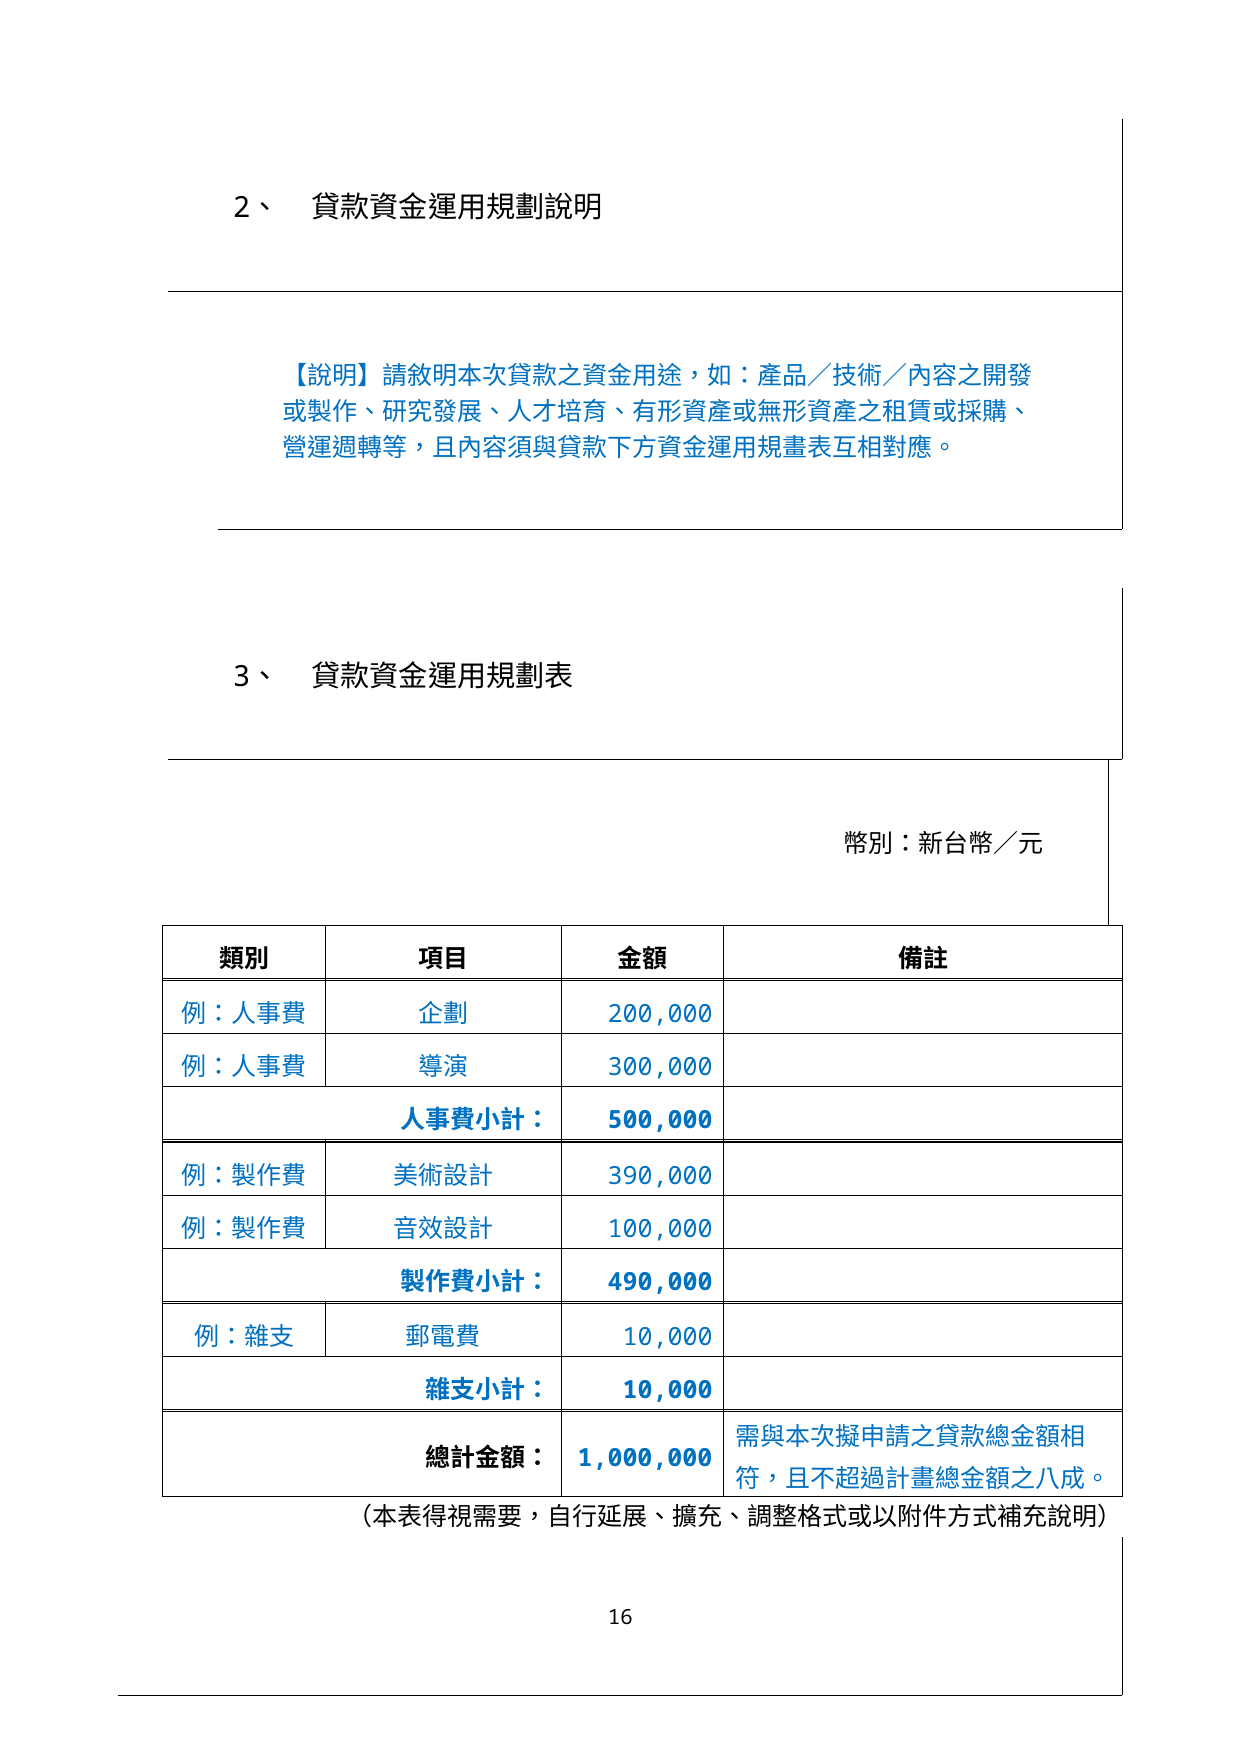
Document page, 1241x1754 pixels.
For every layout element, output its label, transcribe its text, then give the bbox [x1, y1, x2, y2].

table_cell 製作費小計： [163, 1249, 561, 1301]
table_cell 200,000 [562, 981, 723, 1033]
table_cell 例：人事費 [163, 1034, 325, 1086]
table_cell 10,000 [562, 1357, 723, 1409]
table_cell [724, 1034, 1122, 1086]
table_cell [724, 1087, 1122, 1139]
table_cell 例：人事費 [163, 981, 325, 1033]
table_header 金額 [562, 926, 723, 978]
table_header 類別 [163, 926, 325, 978]
table_cell 490,000 [562, 1249, 723, 1301]
table_cell 10,000 [562, 1304, 723, 1356]
list 貸款資金運用規劃說明 [168, 119, 1122, 291]
table_cell [724, 1304, 1122, 1356]
list 貸款資金運用規劃表 [168, 588, 1122, 759]
text （本表得視需要，自行延展、擴充、調整格式或以附件方式補充說明） [168, 1497, 1122, 1533]
table_cell 例：雜支 [163, 1304, 325, 1356]
table_cell 例：製作費 [163, 1196, 325, 1248]
table_cell 300,000 [562, 1034, 723, 1086]
table_header 項目 [326, 926, 561, 978]
table_cell 郵電費 [326, 1304, 561, 1356]
text 幣別：新台幣／元 [218, 759, 1108, 925]
table_cell 需與本次擬申請之貸款總金額相符，且不超過計畫總金額之八成。 [724, 1412, 1122, 1496]
table_header 備註 [724, 926, 1122, 978]
table_cell 390,000 [562, 1143, 723, 1194]
table_cell 例：製作費 [163, 1143, 325, 1194]
table_cell 企劃 [326, 981, 561, 1033]
table_cell 美術設計 [326, 1143, 561, 1194]
text 【說明】請敘明本次貸款之資金用途，如：產品／技術／內容之開發或製作、研究發展、人才培育、有形資產或無形資產之租賃或採購、營運週轉等，且內容須與貸款下方資金運用規畫表互相對應。 [218, 291, 1122, 529]
table_cell [724, 1249, 1122, 1301]
table_cell 音效設計 [326, 1196, 561, 1248]
table_cell [724, 1196, 1122, 1248]
table_cell 500,000 [562, 1087, 723, 1139]
table_cell 導演 [326, 1034, 561, 1086]
table_cell [724, 1357, 1122, 1409]
table_cell 人事費小計： [163, 1087, 561, 1139]
table_cell [724, 1143, 1122, 1194]
table_cell 1,000,000 [562, 1412, 723, 1496]
table_cell [724, 981, 1122, 1033]
table_cell 100,000 [562, 1196, 723, 1248]
table_cell 雜支小計： [163, 1357, 561, 1409]
table_cell 總計金額： [163, 1412, 561, 1496]
